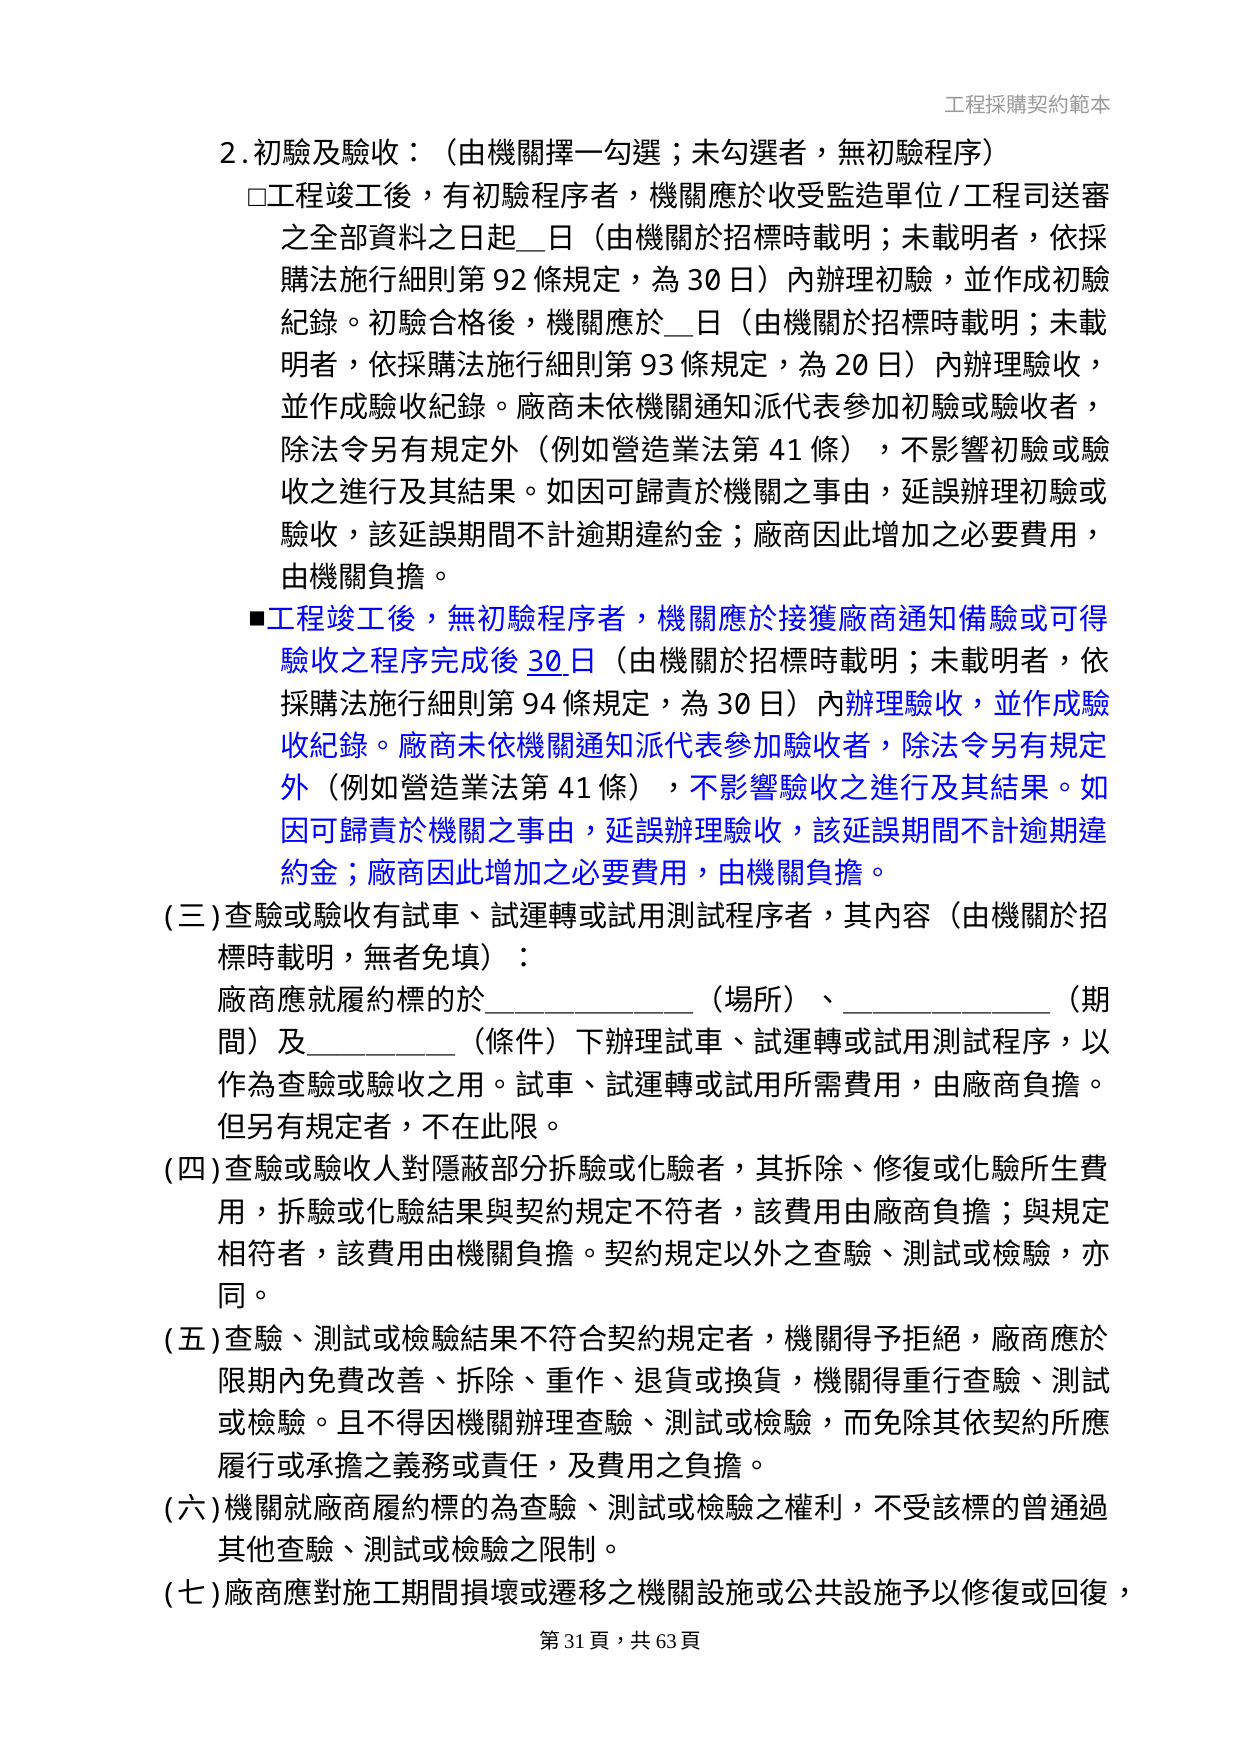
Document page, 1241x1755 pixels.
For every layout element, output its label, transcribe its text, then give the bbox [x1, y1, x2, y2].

text ■工程竣工後，無初驗程序者，機關應於接獲廠商通知備驗或可得驗收之程序完成後30日（由機關於招標時載明；未載明者，依採購法施行細則第94條規定，為30日）內辦理驗收，並作成驗收紀錄。廠商未依機關通知派代表參加驗收者，除法令另有規定外（例如營造業法第41條），不影響驗收之進行及其結果。如因可歸責於機關之事由，延誤辦理驗收，該延誤期間不計逾期違約金；廠商因此增加之必要費用，由機關負擔。 [248, 596, 1110, 892]
text (四)查驗或驗收人對隱蔽部分拆驗或化驗者，其拆除、修復或化驗所生費用，拆驗或化驗結果與契約規定不符者，該費用由廠商負擔；與規定相符者，該費用由機關負擔。契約規定以外之查驗、測試或檢驗，亦同。 [159, 1146, 1110, 1315]
text 廠商應就履約標的於＿＿＿＿＿＿＿（場所）、＿＿＿＿＿＿＿（期間）及＿＿＿＿＿（條件）下辦理試車、試運轉或試用測試程序，以作為查驗或驗收之用。試車、試運轉或試用所需費用，由廠商負擔。但另有規定者，不在此限。 [217, 977, 1110, 1146]
text (五)查驗、測試或檢驗結果不符合契約規定者，機關得予拒絕，廠商應於限期內免費改善、拆除、重作、退貨或換貨，機關得重行查驗、測試或檢驗。且不得因機關辦理查驗、測試或檢驗，而免除其依契約所應履行或承擔之義務或責任，及費用之負擔。 [159, 1315, 1110, 1484]
text (七)廠商應對施工期間損壞或遷移之機關設施或公共設施予以修復或回復，並填具竣工報告，經機關確認竣工後，始得辦理初驗或驗收。廠商應將現場堆置的施工機具、器材、廢棄物及非契約所應有之設施全部運離或清除，方可認定驗收合格。 [159, 1569, 1110, 1612]
text 2.初驗及驗收：（由機關擇一勾選；未勾選者，無初驗程序） [218, 130, 1110, 172]
text □工程竣工後，有初驗程序者，機關應於收受監造單位/工程司送審之全部資料之日起＿日（由機關於招標時載明；未載明者，依採購法施行細則第92條規定，為30日）內辦理初驗，並作成初驗紀錄。初驗合格後，機關應於＿日（由機關於招標時載明；未載明者，依採購法施行細則第93條規定，為20日）內辦理驗收，並作成驗收紀錄。廠商未依機關通知派代表參加初驗或驗收者，除法令另有規定外（例如營造業法第41條），不影響初驗或驗收之進行及其結果。如因可歸責於機關之事由，延誤辦理初驗或驗收，該延誤期間不計逾期違約金；廠商因此增加之必要費用，由機關負擔。 [248, 172, 1110, 596]
text (三)查驗或驗收有試車、試運轉或試用測試程序者，其內容（由機關於招標時載明，無者免填）： [159, 892, 1110, 977]
text (六)機關就廠商履約標的為查驗、測試或檢驗之權利，不受該標的曾通過其他查驗、測試或檢驗之限制。 [159, 1484, 1110, 1569]
